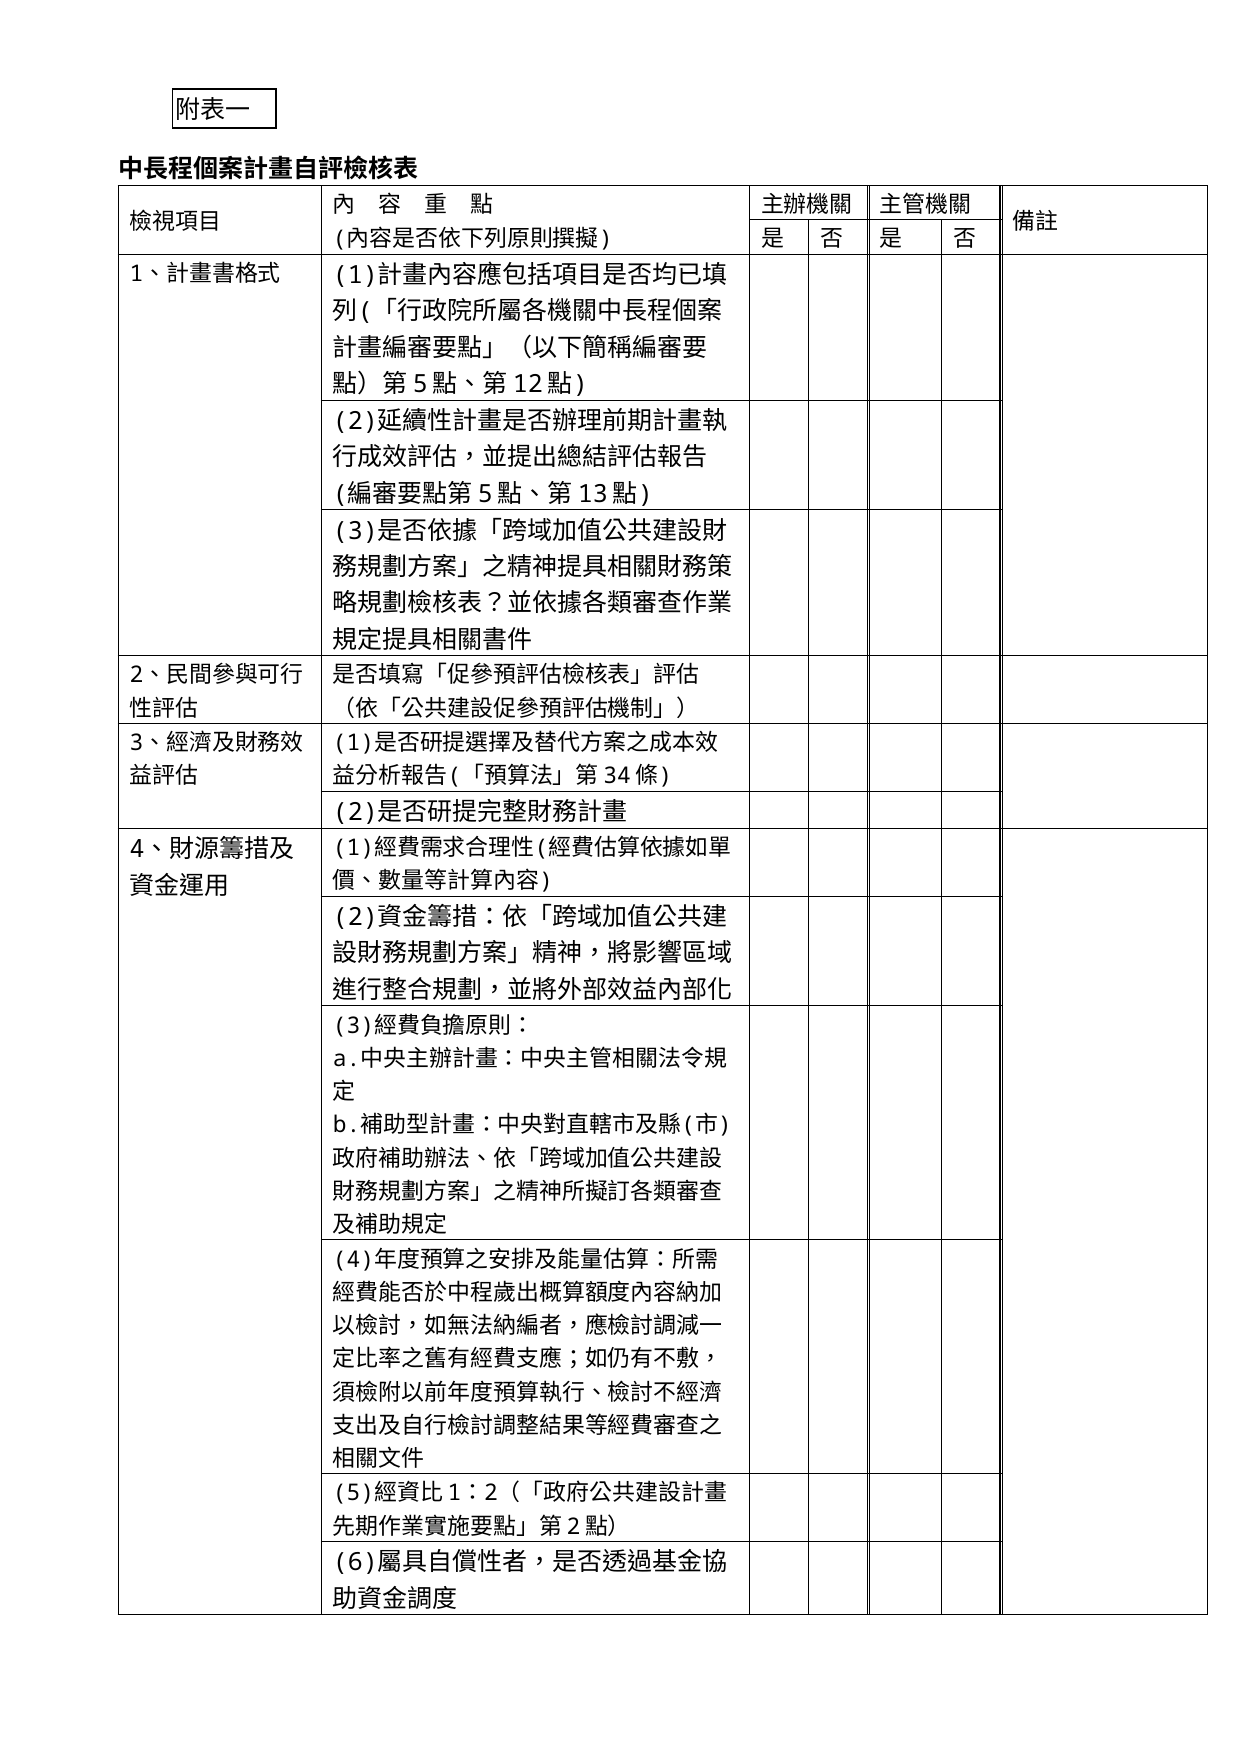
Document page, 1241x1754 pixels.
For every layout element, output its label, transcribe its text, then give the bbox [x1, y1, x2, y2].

table_cell [750, 792, 808, 828]
table_cell [1003, 724, 1207, 828]
table_cell [942, 792, 999, 828]
table_cell [870, 401, 941, 509]
table_cell [809, 792, 867, 828]
table_cell (1)是否研提選擇及替代方案之成本效益分析報告(「預算法」第34條) [322, 724, 749, 791]
table_cell [750, 1474, 808, 1541]
table_cell 3、經濟及財務效益評估 [119, 724, 321, 828]
table_cell [942, 1006, 999, 1239]
table_cell [870, 255, 941, 399]
table_cell [750, 897, 808, 1005]
table_cell [870, 1542, 941, 1614]
table_cell (5)經資比1：2（「政府公共建設計畫先期作業實施要點」第2點） [322, 1474, 749, 1541]
table_cell 是 [750, 220, 808, 253]
table_cell [870, 897, 941, 1005]
table_header 備註 [1003, 186, 1207, 253]
table_cell [942, 656, 999, 723]
table_cell (2)資金籌措：依「跨域加值公共建設財務規劃方案」精神，將影響區域進行整合規劃，並將外部效益內部化 [322, 897, 749, 1005]
table_cell [809, 656, 867, 723]
table_cell [942, 401, 999, 509]
table_cell (3)經費負擔原則： a.中央主辦計畫：中央主管相關法令規定 b.補助型計畫：中央對直轄市及縣(市)政府補助辦法、依「跨域加值公共建設財務規劃方案」之精神所擬訂各類審查及補助規定 [322, 1006, 749, 1239]
table_cell 否 [809, 220, 867, 253]
table_cell [809, 724, 867, 791]
table_cell [809, 255, 867, 399]
table_header 主辦機關 [750, 186, 867, 219]
table_header 內 容 重 點 (內容是否依下列原則撰擬) [322, 186, 749, 253]
table_header 主管機關 [870, 186, 999, 219]
table_cell [809, 1006, 867, 1239]
table_cell (1)計畫內容應包括項目是否均已填列(「行政院所屬各機關中長程個案計畫編審要點」（以下簡稱編審要點）第5點、第12點) [322, 255, 749, 399]
text 中長程個案計畫自評檢核表 [118, 149, 1122, 185]
table_cell [750, 255, 808, 399]
table_cell 4、財源籌措及資金運用 [119, 829, 321, 1614]
table_cell [870, 1006, 941, 1239]
table_cell [750, 1006, 808, 1239]
table_cell 2、民間參與可行性評估 [119, 656, 321, 723]
table_header 檢視項目 [119, 186, 321, 253]
table_cell [809, 897, 867, 1005]
table_cell [942, 1474, 999, 1541]
table_cell [942, 510, 999, 655]
table_cell [870, 1240, 941, 1473]
table_cell 否 [942, 220, 999, 253]
table_cell [1003, 829, 1207, 1614]
table_cell (2)是否研提完整財務計畫 [322, 792, 749, 828]
table_cell [870, 792, 941, 828]
table_cell [870, 724, 941, 791]
table_cell [942, 897, 999, 1005]
table_cell [870, 656, 941, 723]
table_cell (4)年度預算之安排及能量估算：所需經費能否於中程歲出概算額度內容納加以檢討，如無法納編者，應檢討調減一定比率之舊有經費支應；如仍有不敷，須檢附以前年度預算執行、檢討不經濟支出及自行檢討調整結果等經費審查之相關文件 [322, 1240, 749, 1473]
table_cell (1)經費需求合理性(經費估算依據如單價、數量等計算內容) [322, 829, 749, 896]
table_cell [870, 1474, 941, 1541]
table_cell [809, 829, 867, 896]
table_cell [750, 656, 808, 723]
table_cell [870, 510, 941, 655]
table_cell [809, 401, 867, 509]
table_cell [870, 829, 941, 896]
table_cell [1003, 656, 1207, 723]
table_cell [750, 401, 808, 509]
table_cell [750, 724, 808, 791]
table_cell [809, 1240, 867, 1473]
table_cell 是否填寫「促參預評估檢核表」評估（依「公共建設促參預評估機制」） [322, 656, 749, 723]
table_cell 1、計畫書格式 [119, 255, 321, 655]
table_cell [750, 1542, 808, 1614]
table_cell [750, 1240, 808, 1473]
table_cell 是 [870, 220, 941, 253]
table_cell (6)屬具自償性者，是否透過基金協助資金調度 [322, 1542, 749, 1614]
table_cell [942, 1240, 999, 1473]
table_cell [809, 510, 867, 655]
table_cell [942, 829, 999, 896]
table_cell [750, 510, 808, 655]
table_cell (2)延續性計畫是否辦理前期計畫執行成效評估，並提出總結評估報告(編審要點第5點、第13點) [322, 401, 749, 509]
table_cell [809, 1542, 867, 1614]
table_cell [809, 1474, 867, 1541]
table_cell [750, 829, 808, 896]
table_cell [942, 1542, 999, 1614]
table_cell [942, 724, 999, 791]
table_cell [942, 255, 999, 399]
table_cell [1003, 255, 1207, 655]
table_cell (3)是否依據「跨域加值公共建設財務規劃方案」之精神提具相關財務策略規劃檢核表？並依據各類審查作業規定提具相關書件 [322, 510, 749, 655]
